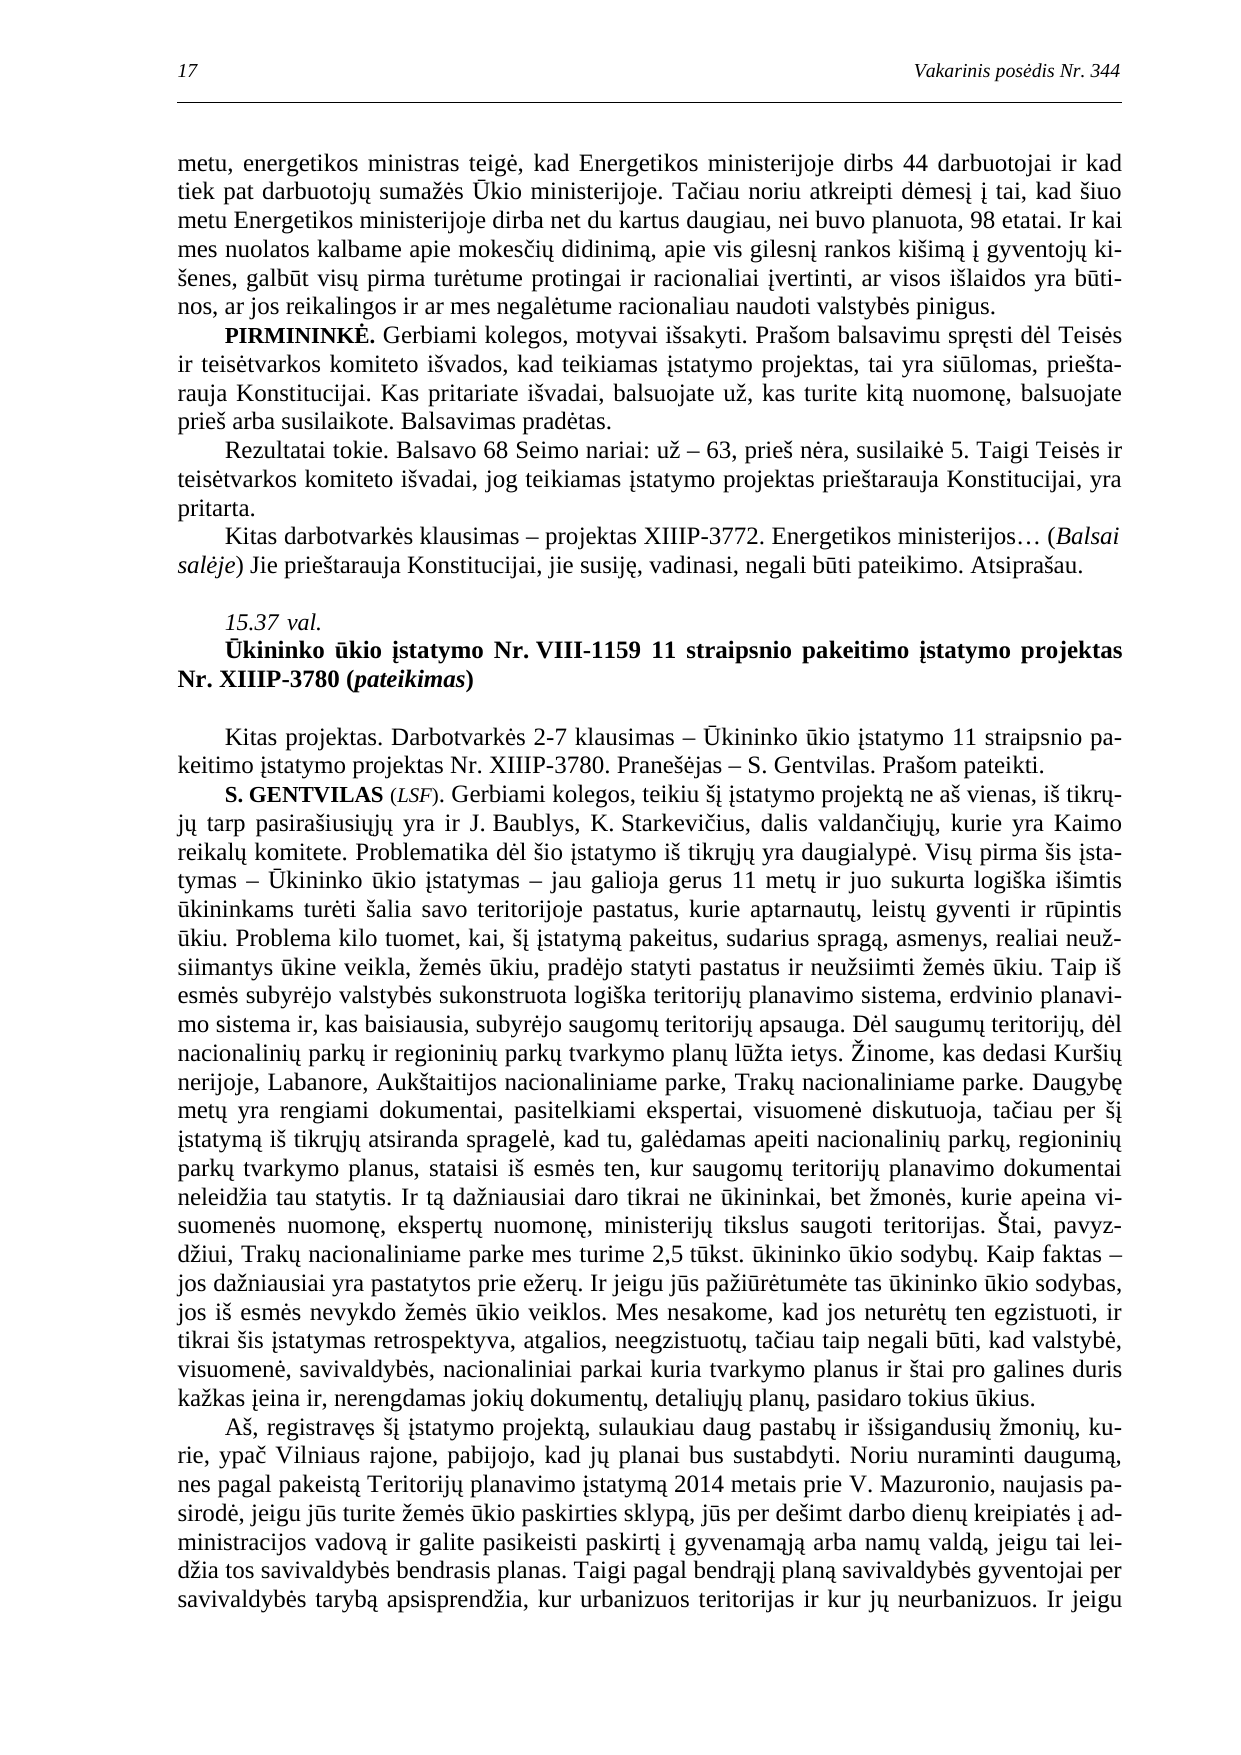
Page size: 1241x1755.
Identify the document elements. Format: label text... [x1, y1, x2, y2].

text Ki­tas dar­bo­tvarkės klau­si­mas – pro­jek­tas XIIIP-3772. Ener­ge­ti­kos mi­nis­te­ri­jos… (Bal­sai sa­lė­je) Jie prieš­ta­rau­ja Kon­sti­tu­ci­jai, jie su­si­ję, va­di­na­si, ne­ga­li bū­ti pa­tei­ki­mo. At­si­pra­šau. [177, 521, 1122, 579]
text Aš, re­gist­ra­vęs šį įsta­ty­mo pro­jek­tą, su­lau­kiau daug pa­sta­bų ir iš­si­gan­du­sių žmo­nių, ku­rie, ypač Vil­niaus ra­jo­ne, pa­bi­jo­jo, kad jų pla­nai bus su­stab­dy­ti. No­riu nu­ra­min­ti dau­gu­mą, nes pa­gal pa­keis­tą Te­ri­to­ri­jų pla­na­vi­mo įsta­ty­mą 2014 me­tais prie V. Ma­zu­ro­nio, nau­ja­sis pa­si­ro­dė, jei­gu jūs tu­ri­te že­mės ūkio pa­skir­ties skly­pą, jūs per de­šimt dar­bo die­nų krei­pia­tės į ad­mi­nist­ra­ci­jos va­do­vą ir ga­li­te pa­si­keis­ti pa­skir­tį į gy­ve­na­mą­ją ar­ba na­mų val­dą, jei­gu tai lei­džia tos sa­vi­val­dy­bės ben­dra­sis pla­nas. Tai­gi pa­gal ben­drą­jį pla­ną sa­vi­val­dy­bės gy­ven­to­jai per sa­vi­val­dy­bės ta­ry­bą ap­si­spren­džia, kur ur­ba­ni­zuos te­ri­to­ri­jas ir kur jų neur­ba­ni­zuos. Ir jei­gu [177, 1412, 1122, 1613]
text S. GENTVILAS (LSF). Ger­bia­mi ko­le­gos, tei­kiu šį įsta­ty­mo pro­jek­tą ne aš vie­nas, iš tik­rų­jų tarp pa­si­ra­šiu­sių­jų yra ir J. Baub­lys, K. Star­ke­vi­čius, da­lis val­dan­čių­jų, ku­rie yra Kai­mo rei­ka­lų ko­mi­te­te. Pro­ble­ma­ti­ka dėl šio įsta­ty­mo iš tik­rų­jų yra dau­gia­ly­pė. Vi­sų pir­ma šis įsta­ty­mas – Ūki­nin­ko ūkio įsta­ty­mas – jau ga­lio­ja ge­rus 11 me­tų ir juo su­kur­ta lo­giš­ka iš­im­tis ūki­nin­kams tu­rė­ti ša­lia sa­vo te­ri­to­ri­jo­je pa­sta­tus, ku­rie ap­tar­nau­tų, leis­tų gy­ven­ti ir rū­pin­tis ūkiu. Pro­ble­ma ki­lo tuo­met, kai, šį įsta­ty­mą pa­kei­tus, su­da­rius spra­gą, as­me­nys, re­a­liai ne­už­si­i­man­tys ūki­ne veik­la, že­mės ūkiu, pra­dė­jo sta­ty­ti pa­sta­tus ir ne­už­si­im­ti že­mės ūkiu. Taip iš es­mės su­by­rė­jo vals­ty­bės su­konst­ruo­ta lo­giš­ka te­ri­to­ri­jų pla­na­vi­mo sis­te­ma, erd­vi­nio pla­na­vi­mo sis­te­ma ir, kas bai­siau­sia, su­by­rė­jo sau­go­mų te­ri­to­ri­jų ap­sau­ga. Dėl sau­gu­mų te­ri­to­ri­jų, dėl na­cio­na­li­nių par­kų ir re­gio­ni­nių par­kų tvar­ky­mo pla­nų lūž­ta ie­tys. Ži­no­me, kas de­da­si Kur­šių ne­ri­jo­je, La­ba­no­re, Aukš­tai­ti­jos na­cio­na­li­nia­me par­ke, Tra­kų na­cio­na­li­nia­me par­ke. Dau­gy­bę me­tų yra ren­gia­mi do­ku­men­tai, pa­si­tel­kia­mi eks­per­tai, vi­suo­me­nė dis­ku­tuo­ja, ta­čiau per šį įsta­ty­mą iš tik­rų­jų at­si­ran­da spra­ge­lė, kad tu, ga­lė­da­mas apei­ti na­cio­na­li­nių par­kų, re­gio­ni­nių par­kų tvar­ky­mo pla­nus, sta­tai­si iš es­mės ten, kur sau­go­mų te­ri­to­ri­jų pla­na­vi­mo do­ku­men­tai ne­lei­džia tau sta­ty­tis. Ir tą daž­niau­siai da­ro tik­rai ne ūki­nin­kai, bet žmo­nės, ku­rie apei­na vi­suo­me­nės nuo­mo­nę, eks­per­tų nuo­mo­nę, mi­nis­te­ri­jų tiks­lus sau­go­ti te­ri­to­ri­jas. Štai, pa­vyz­džiui, Tra­kų na­cio­na­li­nia­me par­ke mes tu­ri­me 2,5 tūkst. ūki­nin­ko ūkio so­dy­bų. Kaip fak­tas – jos daž­niau­siai yra pa­sta­ty­tos prie eže­rų. Ir jei­gu jūs pa­žiū­rė­tu­mė­te tas ūki­nin­ko ūkio so­dy­bas, jos iš es­mės ne­vyk­do že­mės ūkio veik­los. Mes ne­sa­ko­me, kad jos ne­tu­rė­tų ten eg­zis­tuo­ti, ir tik­rai šis įsta­ty­mas ret­ros­pek­ty­va, at­ga­lios, ne­eg­zis­tuo­tų, ta­čiau taip ne­ga­li bū­ti, kad vals­ty­bė, vi­suo­me­nė, sa­vi­val­dy­bės, na­cio­na­li­niai par­kai ku­ria tvar­ky­mo pla­nus ir štai pro ga­li­nes du­ris kaž­kas įei­na ir, ne­reng­da­mas jo­kių do­ku­men­tų, de­ta­lių­jų pla­nų, pa­si­da­ro to­kius ūkius. [177, 779, 1122, 1412]
text Ki­tas pro­jek­tas. Dar­bo­tvarkės 2-7 klau­si­mas – Ūki­nin­ko ūkio įsta­ty­mo 11 straips­nio pa­kei­ti­mo įsta­ty­mo pro­jek­tas Nr. XIIIP-3780. Pra­ne­šė­jas – S. Gent­vi­las. Pra­šom pa­teik­ti. [177, 722, 1122, 779]
text me­tu, ener­ge­ti­kos mi­nist­ras tei­gė, kad Ener­ge­ti­kos mi­nis­te­ri­jo­je dirbs 44 dar­buo­to­jai ir kad tiek pat dar­buo­to­jų su­ma­žės Ūkio mi­nis­te­ri­jo­je. Ta­čiau no­riu at­kreip­ti dė­me­sį į tai, kad šiuo me­tu Ener­ge­ti­kos mi­nis­te­ri­jo­je dir­ba net du kar­tus dau­giau, nei bu­vo pla­nuo­ta, 98 eta­tai. Ir kai mes nuo­la­tos kal­ba­me apie mo­kes­čių di­di­ni­mą, apie vis gi­les­nį ran­kos ki­ši­mą į gy­ven­to­jų ki­še­nes, gal­būt vi­sų pir­ma tu­rė­tu­me pro­tin­gai ir ra­cio­na­liai įver­tin­ti, ar vi­sos iš­lai­dos yra bū­ti­nos, ar jos rei­ka­lin­gos ir ar mes ne­ga­lė­tu­me ra­cio­na­liau nau­do­ti vals­ty­bės pi­ni­gus. [177, 148, 1122, 320]
text PIRMININKĖ. Ger­bia­mi ko­le­gos, mo­ty­vai iš­sa­ky­ti. Pra­šom bal­sa­vi­mu spręs­ti dėl Tei­sės ir tei­sėt­var­kos ko­mi­te­to iš­va­dos, kad tei­kia­mas įsta­ty­mo pro­jek­tas, tai yra siū­lo­mas, prieš­ta­rau­ja Kon­sti­tu­ci­jai. Kas pri­ta­ria­te iš­va­dai, bal­suo­ja­te už, kas tu­ri­te ki­tą nuo­mo­nę, bal­suo­ja­te prieš ar­ba su­si­lai­ko­te. Bal­sa­vi­mas pra­dė­tas. [177, 320, 1122, 435]
text Ūki­nin­ko ūkio įsta­ty­mo Nr. VIII-1159 11 straips­nio pa­kei­ti­mo įsta­ty­mo pro­jek­tas Nr. XIIIP-3780 (pa­tei­ki­mas) [177, 635, 1122, 693]
text 15.37 val. [224, 608, 1122, 635]
text Re­zul­ta­tai to­kie. Bal­sa­vo 68 Sei­mo na­riai: už – 63, prieš nė­ra, su­si­lai­kė 5. Tai­gi Tei­sės ir tei­sėt­var­kos ko­mi­te­to iš­va­dai, jog tei­kia­mas įsta­ty­mo pro­jek­tas prieš­ta­rau­ja Kon­sti­tu­ci­jai, yra pri­tar­ta. [177, 435, 1122, 521]
